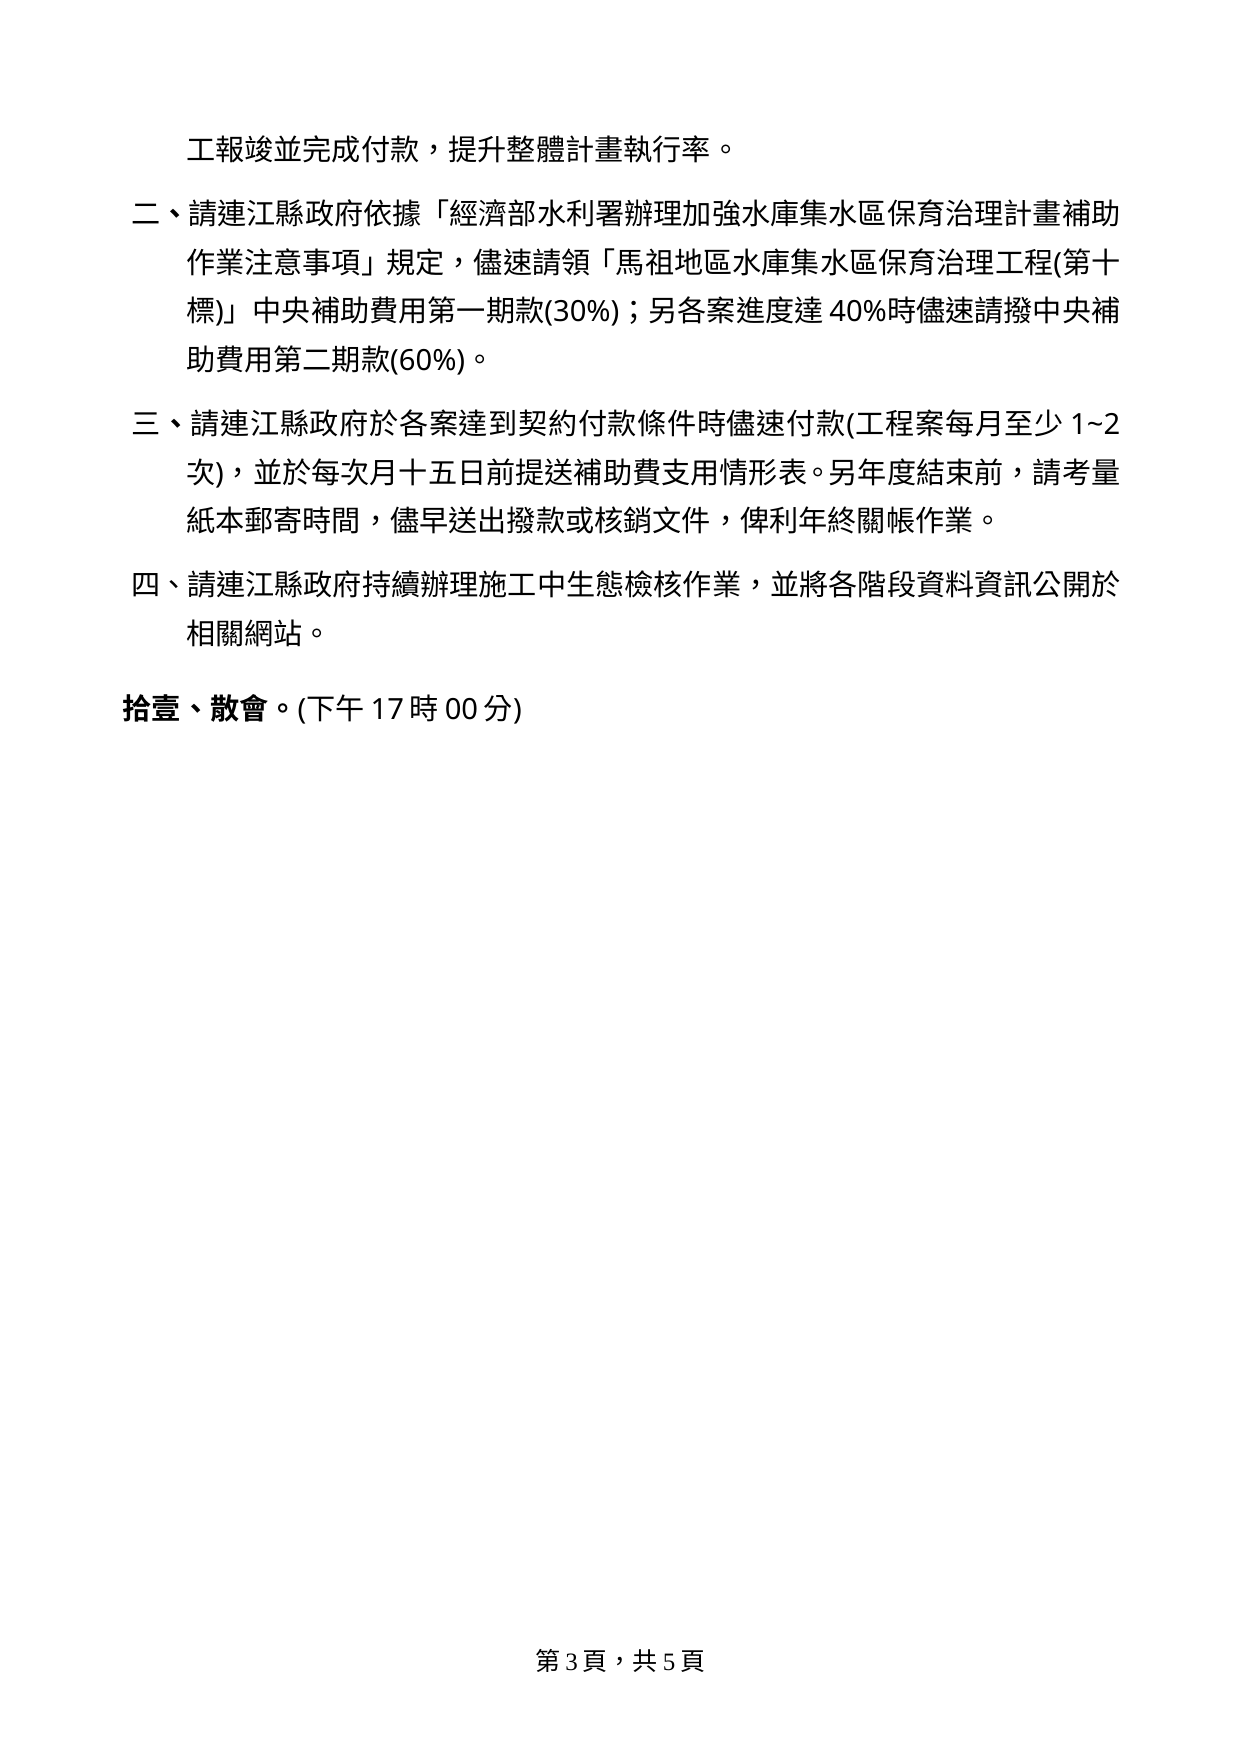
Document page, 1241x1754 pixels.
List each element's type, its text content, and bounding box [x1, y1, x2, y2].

text 四、請連江縣政府持續辦理施工中生態檢核作業，並將各階段資料資訊公開於相關網站。 [131, 562, 1120, 653]
text 二、請連江縣政府依據「經濟部水利署辦理加強水庫集水區保育治理計畫補助作業注意事項」規定，儘速請領「馬祖地區水庫集水區保育治理工程(第十標)」中央補助費用第一期款(30%)；另各案進度達40%時儘速請撥中央補助費用第二期款(60%)。 [131, 191, 1120, 379]
text 拾壹、散會。(下午17時00分) [122, 678, 1120, 728]
text 工報竣並完成付款，提升整體計畫執行率。 [131, 127, 1120, 169]
text 三、請連江縣政府於各案達到契約付款條件時儘速付款(工程案每月至少1~2次)，並於每次月十五日前提送補助費支用情形表。另年度結束前，請考量紙本郵寄時間，儘早送出撥款或核銷文件，俾利年終關帳作業。 [131, 401, 1120, 540]
